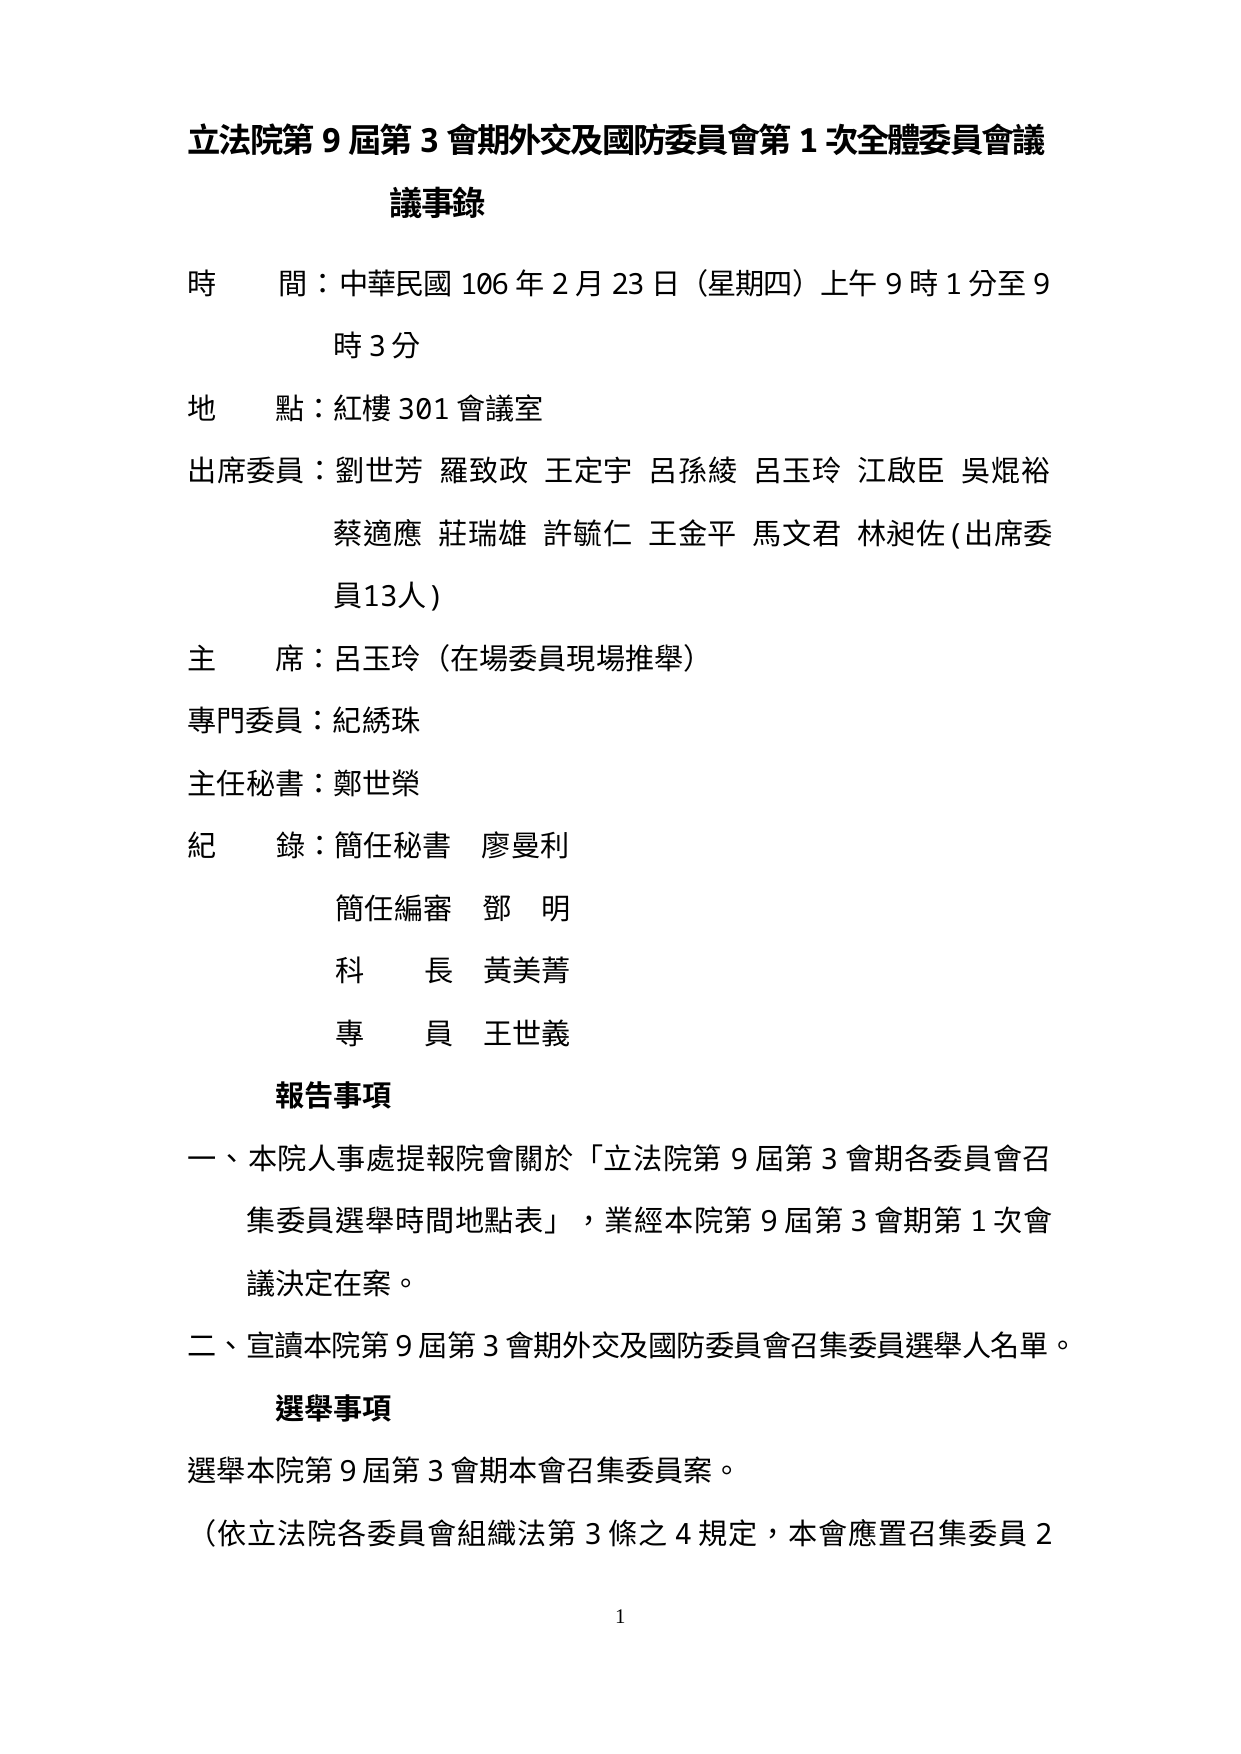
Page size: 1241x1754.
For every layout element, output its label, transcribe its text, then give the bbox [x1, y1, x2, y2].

text 地 點：紅樓301會議室 [187, 365, 1053, 427]
text 時 間：中華民國106年2月23日（星期四）上午9時1分至9時3分 [187, 240, 1053, 365]
text 專門委員：紀綉珠 [187, 677, 1053, 740]
text 簡任編審 鄧 明 [187, 865, 1053, 927]
text 報告事項 [187, 1052, 1053, 1115]
text 主 席：呂玉玲（在場委員現場推舉） [187, 615, 1053, 677]
text （依立法院各委員會組織法第3條之4規定，本會應置召集委員2 [187, 1490, 1053, 1552]
text 專 員 王世義 [187, 990, 1053, 1052]
text 科 長 黃美菁 [187, 927, 1053, 990]
text 二、宣讀本院第9屆第3會期外交及國防委員會召集委員選舉人名單。 [187, 1302, 1053, 1365]
text 選舉事項 [187, 1365, 1053, 1427]
text 一、本院人事處提報院會關於「立法院第9屆第3會期各委員會召集委員選舉時間地點表」，業經本院第9屆第3會期第1次會議決定在案。 [187, 1115, 1053, 1302]
text 選舉本院第9屆第3會期本會召集委員案。 [187, 1427, 1053, 1490]
text 立法院第9屆第3會期外交及國防委員會第1次全體委員會議議事錄 [187, 96, 1053, 221]
text 出席委員：劉世芳 羅致政 王定宇 呂孫綾 呂玉玲 江啟臣 吳焜裕 蔡適應 莊瑞雄 許毓仁 王金平 馬文君 林昶佐(出席委員13人) [187, 427, 1053, 615]
text 主任秘書：鄭世榮 [187, 740, 1053, 802]
text 紀 錄：簡任秘書 廖曼利 [187, 802, 1053, 865]
